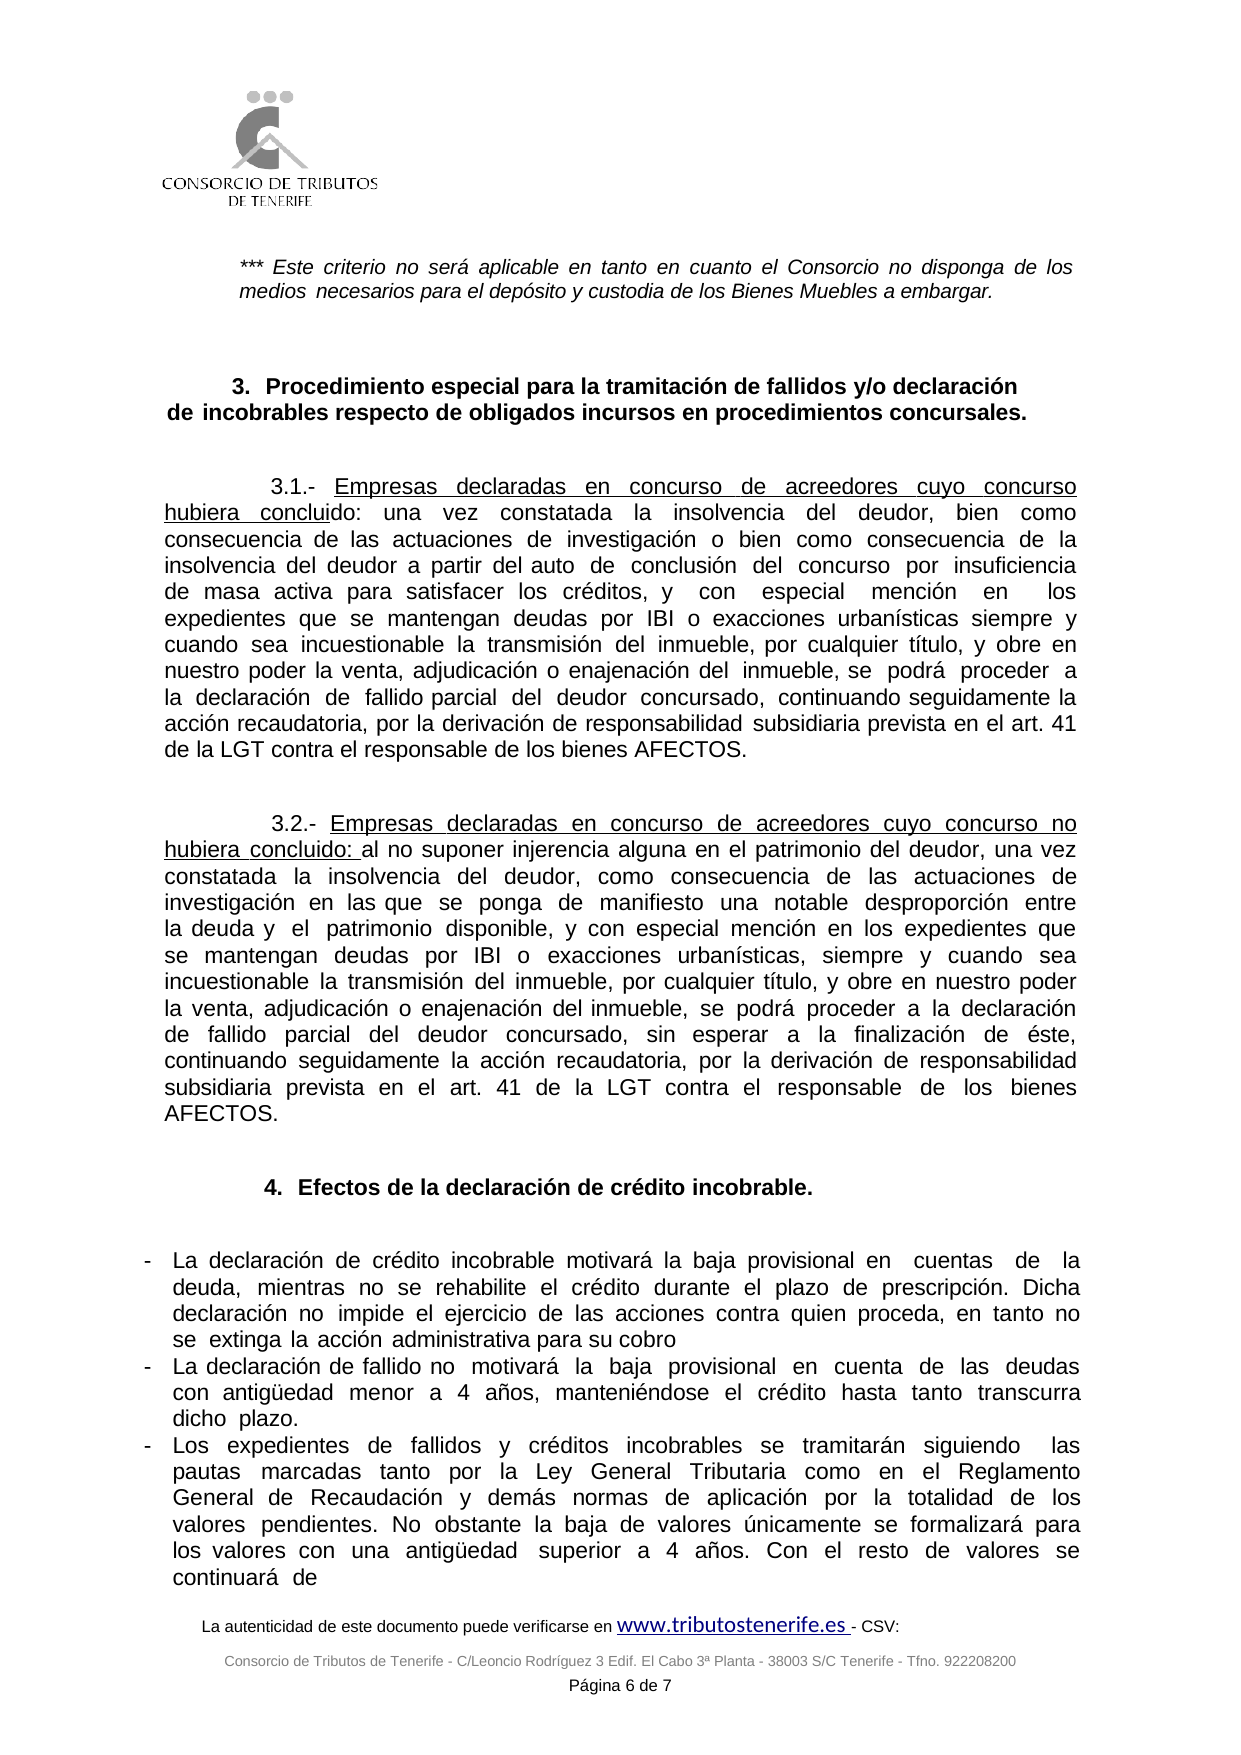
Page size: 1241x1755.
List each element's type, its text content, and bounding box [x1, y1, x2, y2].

text *** Este criterio no será aplicable en tanto en cuanto el Consorcio no disponga de los medios necesarios para el depósito y custodia de los Bienes Muebles a embargar. [239, 254, 1093, 302]
list La declaración de crédito incobrable motivará la baja provisional en cuentas de la deuda, mientras no se rehabilite el crédito durante el plazo de prescripción. Dicha declaración no impide el ejercicio de las acciones contra quien proceda, en tanto no se extinga la acción administrativa para su cobro [160, 1247, 1081, 1353]
list Los expedientes de fallidos y créditos incobrables se tramitarán siguiendo las pautas marcadas tanto por la Ley General Tributaria como en el Reglamento General de Recaudación y demás normas de aplicación por la totalidad de los valores pendientes. No obstante la baja de valores únicamente se formalizará para los valores con una antigüedad superior a 4 años. Con el resto de valores se continuará de [160, 1432, 1081, 1590]
subtitle Efectos de la declaración de crédito incobrable. [279, 1173, 1093, 1200]
list La declaración de fallido no motivará la baja provisional en cuenta de las deudas con antigüedad menor a 4 años, manteniéndose el crédito hasta tanto transcurra dicho plazo. [160, 1353, 1081, 1432]
subtitle Procedimiento especial para la tramitación de fallidos y/o declaración de incobrables respecto de obligados incursos en procedimientos concursales. [148, 373, 1051, 426]
text 3.2.- Empresas declaradas en concurso de acreedores cuyo concurso no hubiera concluido: al no suponer injerencia alguna en el patrimonio del deudor, una vez constatada la insolvencia del deudor, como consecuencia de las actuaciones de investigación en las que se ponga de manifiesto una notable desproporción entre la deuda y el patrimonio disponible, y con especial mención en los expedientes que se mantengan deudas por IBI o exacciones urbanísticas, siempre y cuando sea incuestionable la transmisión del inmueble, por cualquier título, y obre en nuestro poder la venta, adjudicación o enajenación del inmueble, se podrá proceder a la declaración de fallido parcial del deudor concursado, sin esperar a la finalización de éste, continuando seguidamente la acción recaudatoria, por la derivación de responsabilidad subsidiaria prevista en el art. 41 de la LGT contra el responsable de los bienes AFECTOS. [164, 810, 1077, 1126]
text 3.1.- Empresas declaradas en concurso de acreedores cuyo concurso hubiera concluido: una vez constatada la insolvencia del deudor, bien como consecuencia de las actuaciones de investigación o bien como consecuencia de la insolvencia del deudor a partir del auto de conclusión del concurso por insuficiencia de masa activa para satisfacer los créditos, y con especial mención en los expedientes que se mantengan deudas por IBI o exacciones urbanísticas siempre y cuando sea incuestionable la transmisión del inmueble, por cualquier título, y obre en nuestro poder la venta, adjudicación o enajenación del inmueble, se podrá proceder a la declaración de fallido parcial del deudor concursado, continuando seguidamente la acción recaudatoria, por la derivación de responsabilidad subsidiaria prevista en el art. 41 de la LGT contra el responsable de los bienes AFECTOS. [164, 473, 1077, 763]
